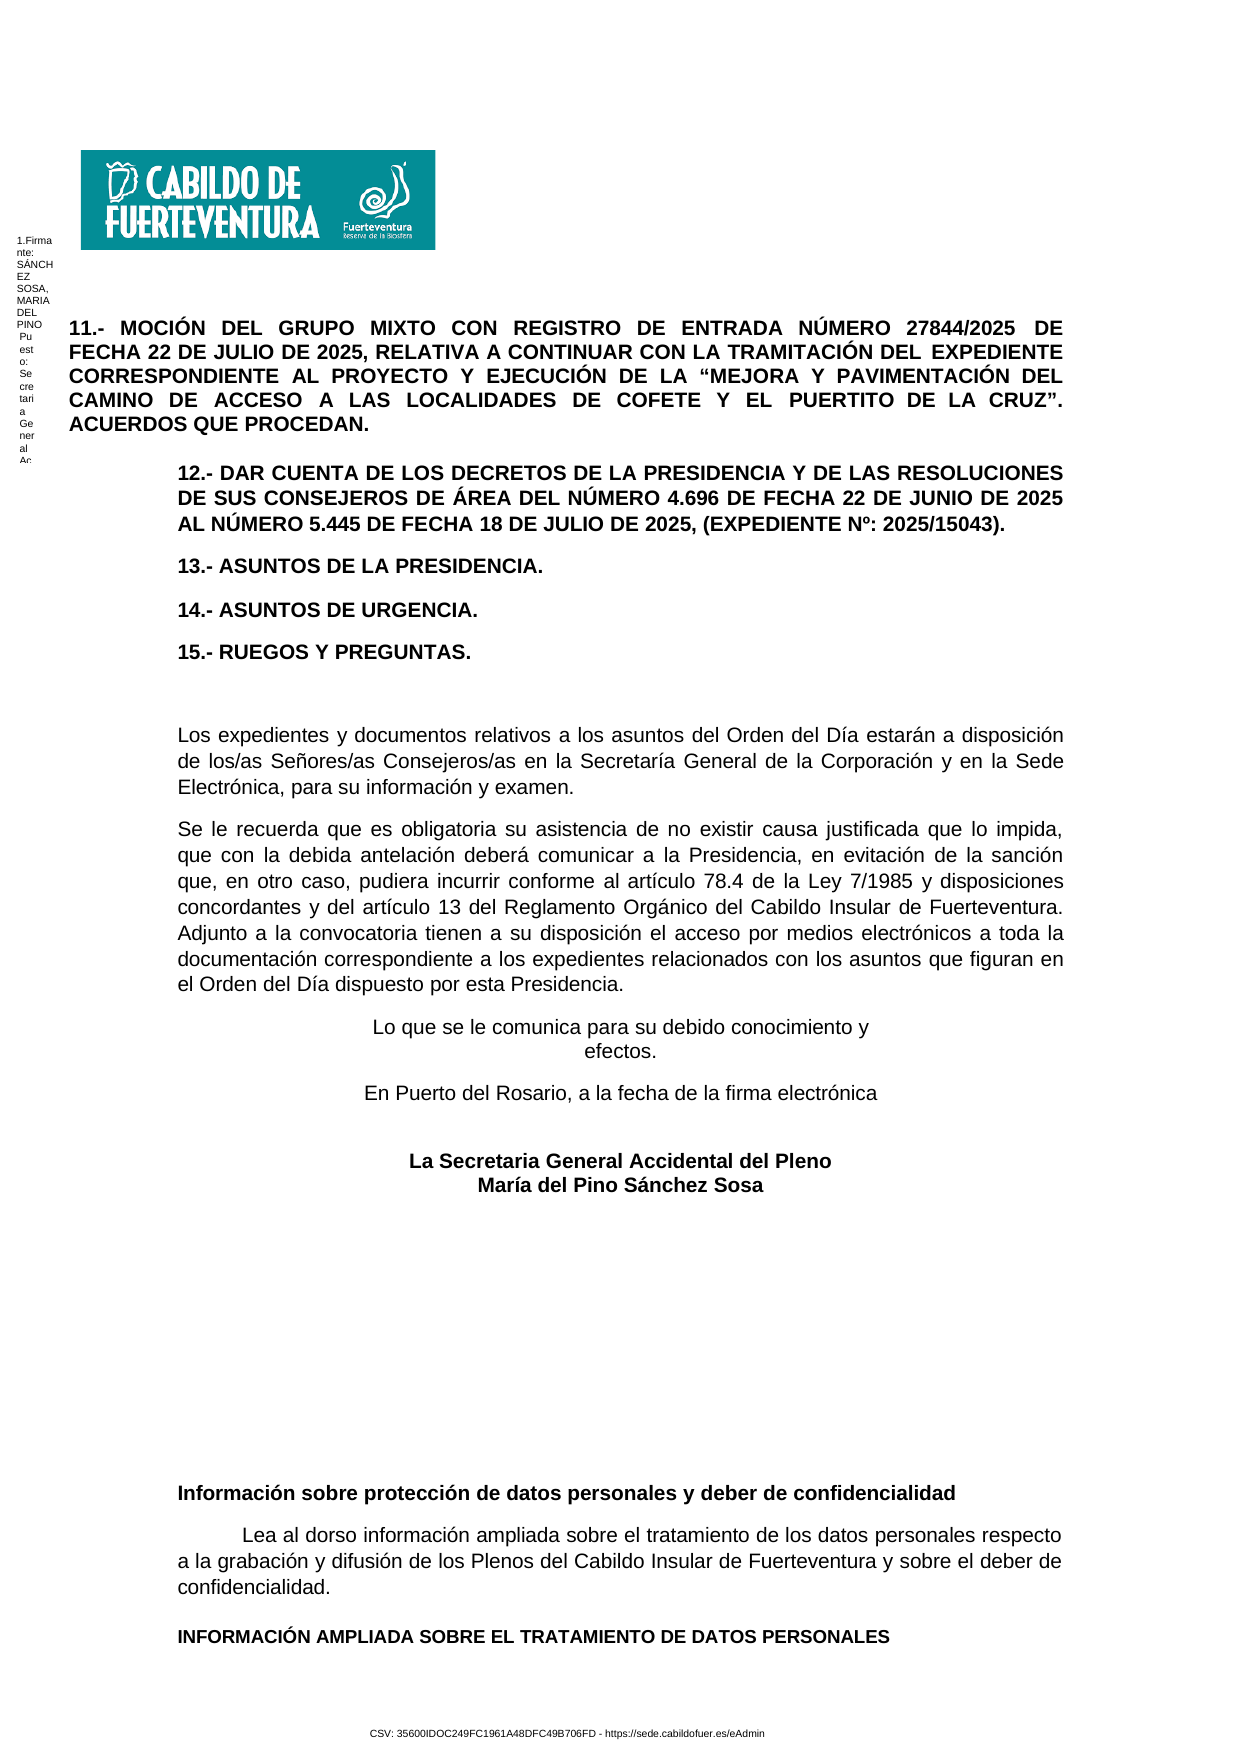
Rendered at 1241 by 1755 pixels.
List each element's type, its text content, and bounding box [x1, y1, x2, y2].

text Los expedientes y documentos relativos a los asuntos del Orden del Día estarán a disposición de los/as Señores/as Consejeros/as en la Secretaría General de la Corporación y en la Sede Electrónica, para su información y examen. [177, 723, 1064, 799]
text Puesto: Secretaria General Acctal. del Pleno Fecha Firma: 22/07/2025 12:47:52 [19, 331, 37, 463]
text 14.- ASUNTOS DE URGENCIA. [177, 598, 1241, 622]
text La Secretaria General Accidental del Pleno María del Pino Sánchez Sosa [408, 1149, 832, 1197]
text 1.Firmante: SÁNCHEZ SOSA,MARIA DEL PINO [17, 234, 54, 330]
text Información sobre protección de datos personales y deber de confidencialidad [177, 1480, 1241, 1504]
text 15.- RUEGOS Y PREGUNTAS. [177, 639, 1241, 663]
text En Puerto del Rosario, a la fecha de la firma electrónica [334, 1081, 907, 1105]
text 12.- DAR CUENTA DE LOS DECRETOS DE LA PRESIDENCIA Y DE LAS RESOLUCIONES DE SUS CONSEJEROS DE ÁREA DEL NÚMERO 4.696 DE FECHA 22 DE JUNIO DE 2025 AL NÚMERO 5.445 DE FECHA 18 DE JULIO DE 2025, (EXPEDIENTE Nº: 2025/15043). [177, 460, 1064, 536]
text Lea al dorso información ampliada sobre el tratamiento de los datos personales respecto a la grabación y difusión de los Plenos del Cabildo Insular de Fuerteventura y sobre el deber de confidencialidad. [177, 1523, 1063, 1599]
text INFORMACIÓN AMPLIADA SOBRE EL TRATAMIENTO DE DATOS PERSONALES [177, 1626, 1241, 1647]
text Se le recuerda que es obligatoria su asistencia de no existir causa justificada que lo impida, que con la debida antelación deberá comunicar a la Presidencia, en evitación de la sanción que, en otro caso, pudiera incurrir conforme al artículo 78.4 de la Ley 7/1985 y disposiciones concordantes y del artículo 13 del Reglamento Orgánico del Cabildo Insular de Fuerteventura. Adjunto a la convocatoria tienen a su disposición el acceso por medios electrónicos a toda la documentación correspondiente a los expedientes relacionados con los asuntos que figuran en el Orden del Día dispuesto por esta Presidencia. [177, 817, 1064, 996]
subtitle 11.- MOCIÓN DEL GRUPO MIXTO CON REGISTRO DE ENTRADA NÚMERO 27844/2025 DE FECHA 22 DE JULIO DE 2025, RELATIVA A CONTINUAR CON LA TRAMITACIÓN DEL EXPEDIENTE CORRESPONDIENTE AL PROYECTO Y EJECUCIÓN DE LA “MEJORA Y PAVIMENTACIÓN DEL CAMINO DE ACCESO A LAS LOCALIDADES DE COFETE Y EL PUERTITO DE LA CRUZ”. ACUERDOS QUE PROCEDAN. [69, 316, 1064, 436]
text Lo que se le comunica para su debido conocimiento y efectos. [334, 1014, 907, 1062]
text 13.- ASUNTOS DE LA PRESIDENCIA. [177, 554, 1241, 578]
